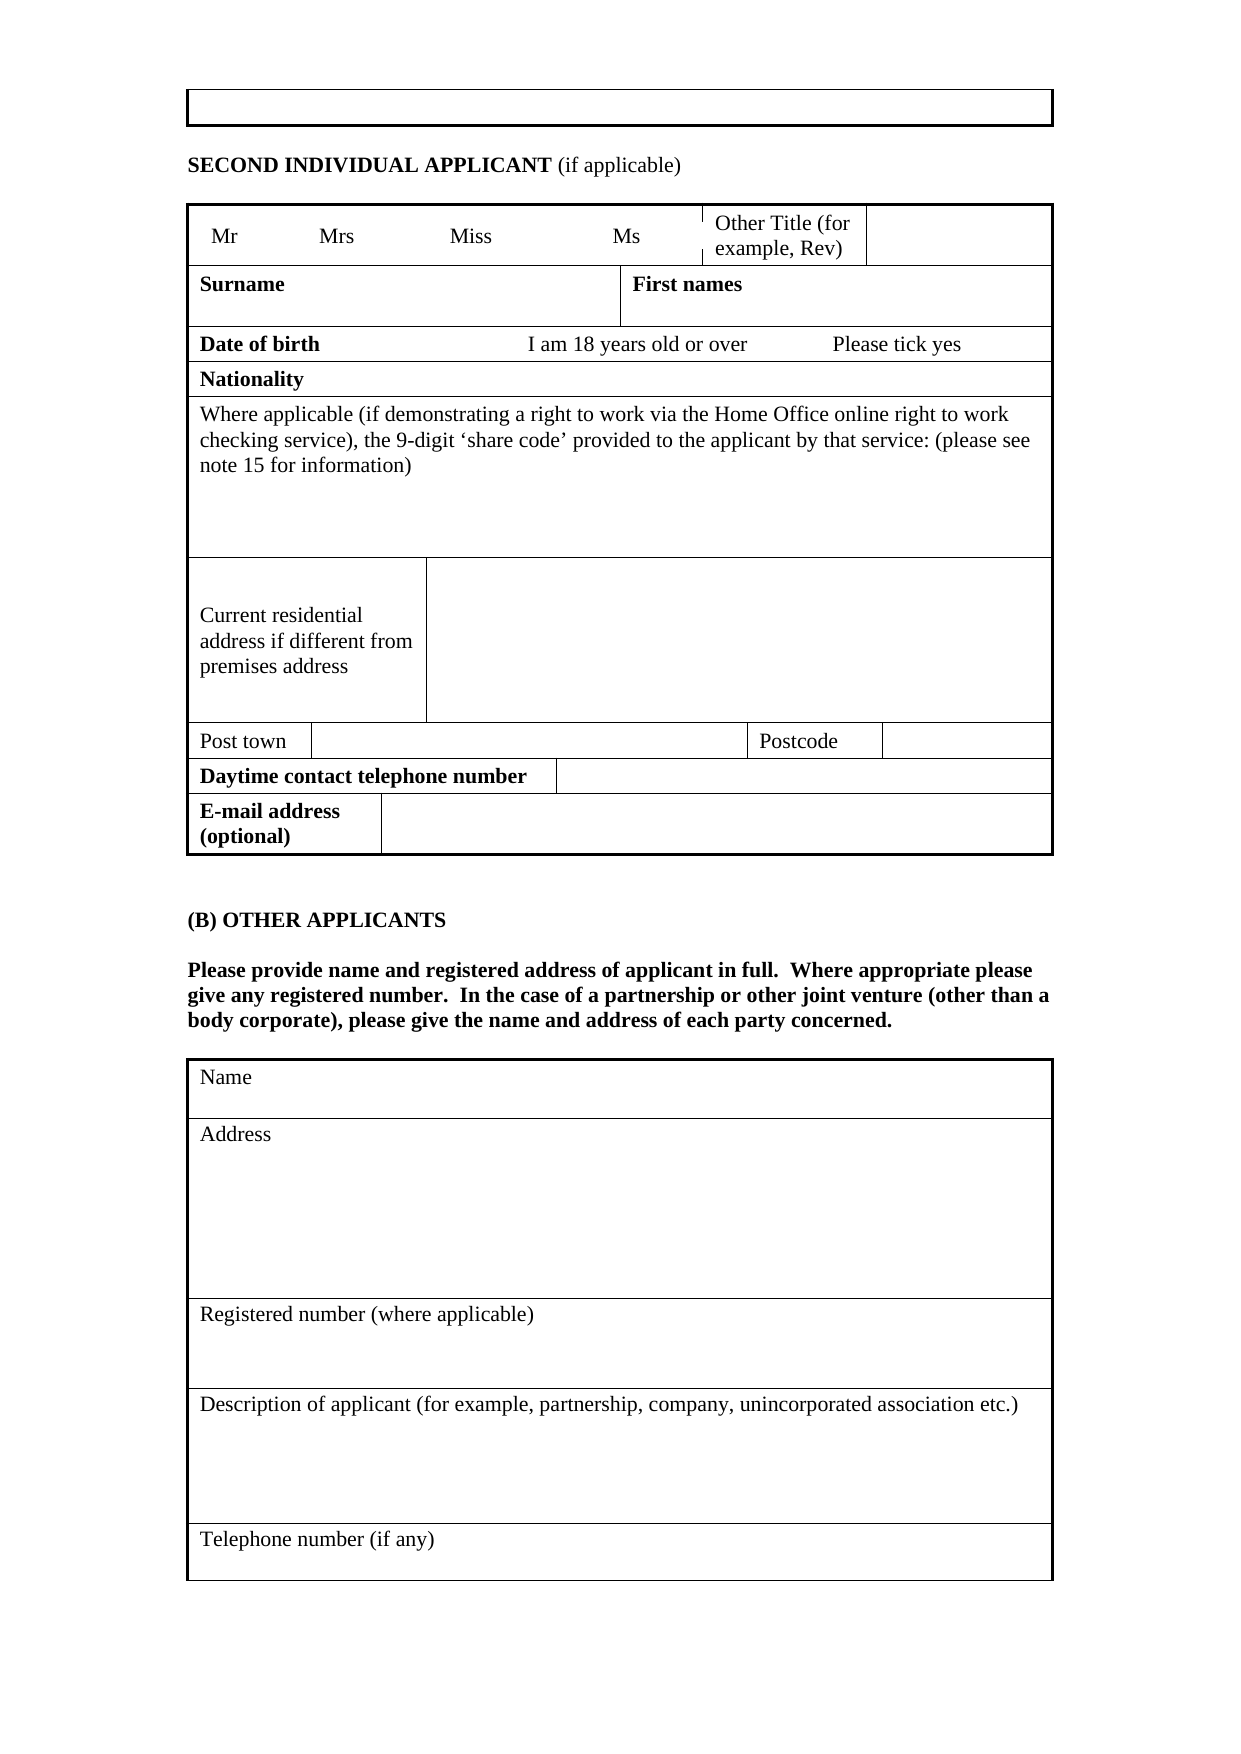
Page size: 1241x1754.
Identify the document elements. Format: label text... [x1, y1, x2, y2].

table_cell [883, 723, 1051, 757]
table_header Ms [602, 223, 654, 248]
table_header Other Title (for example, Rev) [703, 206, 866, 265]
table_cell Post town [189, 723, 311, 757]
table_cell [766, 362, 820, 396]
table_cell Daytime contact telephone number [189, 759, 556, 793]
table_header [249, 223, 295, 248]
table_cell Postcode [748, 723, 882, 757]
table_cell First names [621, 266, 1051, 326]
table_cell Telephone number (if any) [189, 1524, 1051, 1580]
text Please provide name and registered address of applicant in full. Where appropriate please give any registered number. In the case of a partnership or other joint venture (other than a body corporate), please give the name and address of each party concerned. [187, 957, 1053, 1033]
text SECOND INDIVIDUAL APPLICANT (if applicable) [187, 152, 1053, 177]
table_header [655, 223, 702, 248]
table_header [867, 206, 1051, 265]
table_header [296, 206, 426, 265]
table_header Mrs [308, 223, 368, 248]
table_cell Current residential address if different from premises address [189, 558, 426, 722]
table_cell [427, 558, 1051, 722]
table_header [589, 206, 702, 265]
table_header [189, 206, 296, 265]
table_header Miss [439, 223, 507, 248]
table_cell Where applicable (if demonstrating a right to work via the Home Office online right to work checking service), the 9-digit ‘share code’ provided to the applicant by that service: (please see note 15 for information) [189, 397, 1051, 557]
table_cell Please tick yes [820, 327, 1051, 361]
table_cell Surname [189, 266, 620, 326]
text (B) OTHER APPLICANTS [187, 907, 1053, 932]
table_cell [382, 794, 1051, 853]
table_cell [312, 723, 747, 757]
table_header Name [189, 1061, 1051, 1117]
table_cell [557, 759, 1051, 793]
table_header [369, 223, 419, 248]
table_cell [820, 362, 1051, 396]
table_cell [189, 90, 1051, 124]
table_header [508, 223, 589, 248]
table_header [878, 221, 997, 250]
table_cell Registered number (where applicable) [189, 1299, 1051, 1387]
table_cell Address [189, 1119, 1051, 1297]
table_cell E-mail address (optional) [189, 794, 381, 853]
table_cell Date of birth I am 18 years old or over [189, 327, 766, 361]
table_cell Description of applicant (for example, partnership, company, unincorporated association etc.) [189, 1389, 1051, 1522]
table_header [426, 206, 589, 265]
table_header Mr [200, 223, 248, 248]
table_cell Nationality [189, 362, 766, 396]
table_cell [766, 327, 820, 361]
